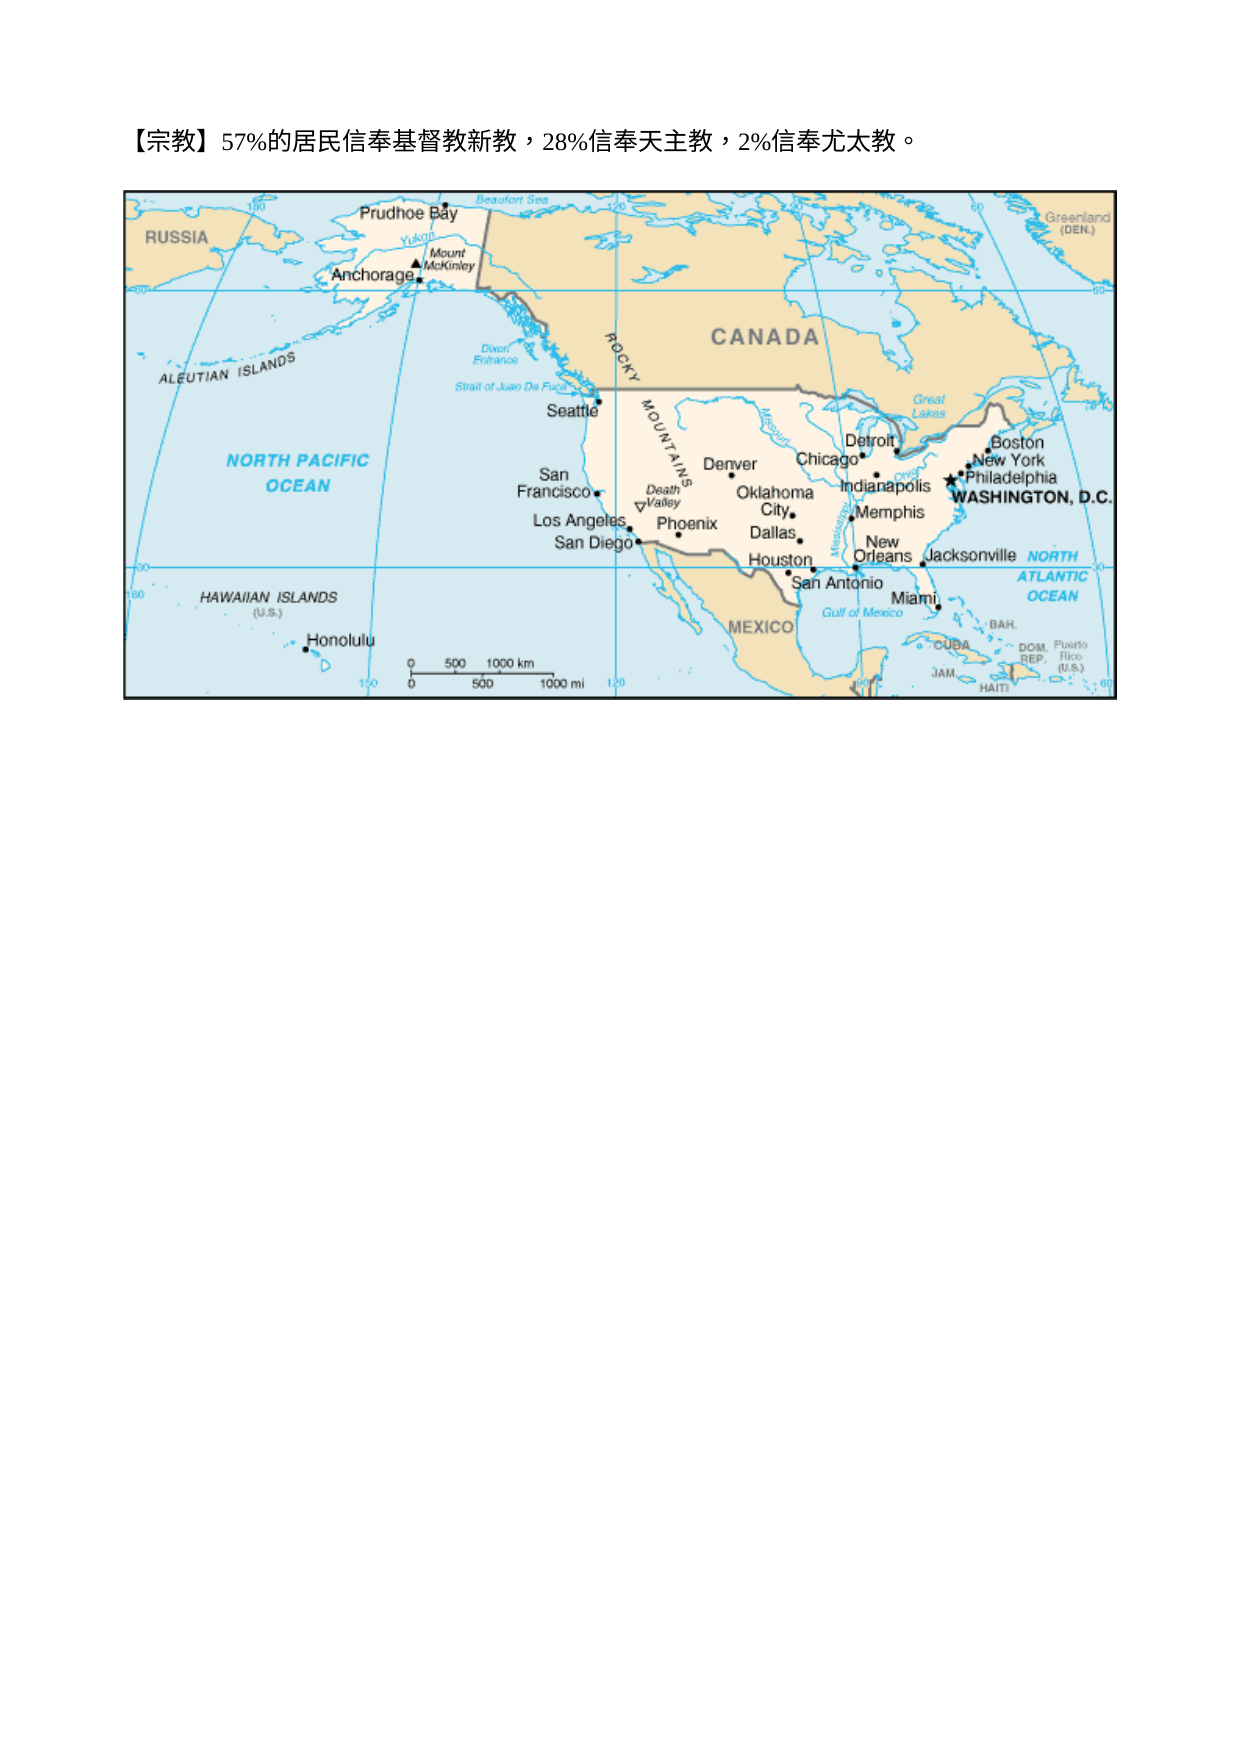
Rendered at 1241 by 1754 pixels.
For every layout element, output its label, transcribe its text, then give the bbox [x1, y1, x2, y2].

table_header 【宗教】57%的居民信奉基督教新教，28%信奉天主教，2%信奉尤太教。 [118, 118, 1122, 190]
picture [123, 190, 1117, 700]
